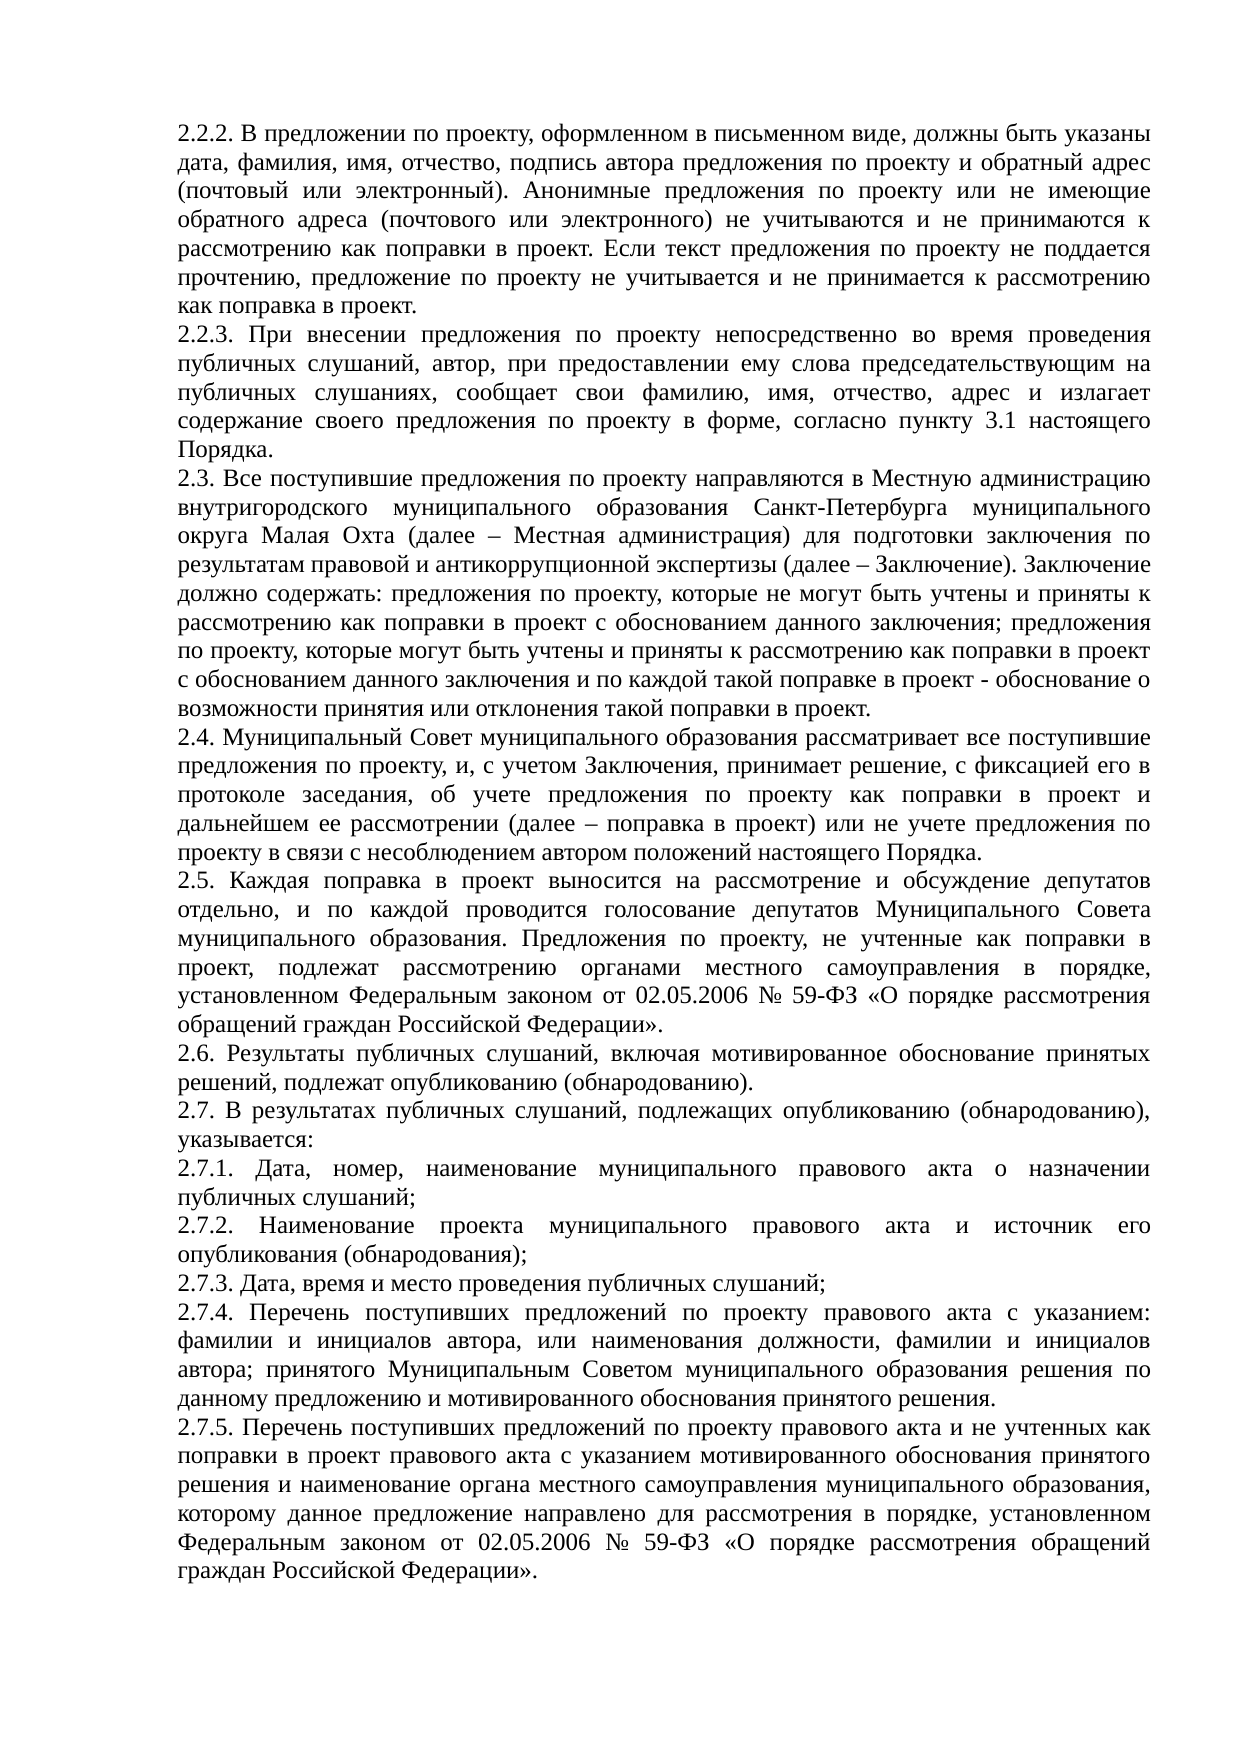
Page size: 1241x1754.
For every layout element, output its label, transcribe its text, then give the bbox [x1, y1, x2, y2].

text 2.7.4. Перечень поступивших предложений по проекту правового акта с указанием: фамилии и инициалов автора, или наименования должности, фамилии и инициалов автора; принятого Муниципальным Советом муниципального образования решения по данному предложению и мотивированного обоснования принятого решения. [177, 1297, 1152, 1412]
text 2.7.1. Дата, номер, наименование муниципального правового акта о назначении публичных слушаний; [177, 1153, 1152, 1211]
text 2.2.3. При внесении предложения по проекту непосредственно во время проведения публичных слушаний, автор, при предоставлении ему слова председательствующим на публичных слушаниях, сообщает свои фамилию, имя, отчество, адрес и излагает содержание своего предложения по проекту в форме, согласно пункту 3.1 настоящего Порядка. [177, 319, 1152, 463]
text 2.7.2. Наименование проекта муниципального правового акта и источник его опубликования (обнародования); [177, 1211, 1152, 1268]
text 2.7. В результатах публичных слушаний, подлежащих опубликованию (обнародованию), указывается: [177, 1096, 1152, 1153]
text 2.7.3. Дата, время и место проведения публичных слушаний; [177, 1268, 1152, 1297]
text 2.6. Результаты публичных слушаний, включая мотивированное обоснование принятых решений, подлежат опубликованию (обнародованию). [177, 1038, 1152, 1096]
text 2.3. Все поступившие предложения по проекту направляются в Местную администрацию внутригородского муниципального образования Санкт-Петербурга муниципального округа Малая Охта (далее – Местная администрация) для подготовки заключения по результатам правовой и антикоррупционной экспертизы (далее – Заключение). Заключение должно содержать: предложения по проекту, которые не могут быть учтены и приняты к рассмотрению как поправки в проект с обоснованием данного заключения; предложения по проекту, которые могут быть учтены и приняты к рассмотрению как поправки в проект с обоснованием данного заключения и по каждой такой поправке в проект - обоснование о возможности принятия или отклонения такой поправки в проект. [177, 463, 1152, 722]
text 2.7.5. Перечень поступивших предложений по проекту правового акта и не учтенных как поправки в проект правового акта с указанием мотивированного обоснования принятого решения и наименование органа местного самоуправления муниципального образования, которому данное предложение направлено для рассмотрения в порядке, установленном Федеральным законом от 02.05.2006 № 59-ФЗ «О порядке рассмотрения обращений граждан Российской Федерации». [177, 1412, 1152, 1584]
text 2.5. Каждая поправка в проект выносится на рассмотрение и обсуждение депутатов отдельно, и по каждой проводится голосование депутатов Муниципального Совета муниципального образования. Предложения по проекту, не учтенные как поправки в проект, подлежат рассмотрению органами местного самоуправления в порядке, установленном Федеральным законом от 02.05.2006 № 59-ФЗ «О порядке рассмотрения обращений граждан Российской Федерации». [177, 866, 1152, 1038]
text 2.2.2. В предложении по проекту, оформленном в письменном виде, должны быть указаны дата, фамилия, имя, отчество, подпись автора предложения по проекту и обратный адрес (почтовый или электронный). Анонимные предложения по проекту или не имеющие обратного адреса (почтового или электронного) не учитываются и не принимаются к рассмотрению как поправки в проект. Если текст предложения по проекту не поддается прочтению, предложение по проекту не учитывается и не принимается к рассмотрению как поправка в проект. [177, 118, 1152, 319]
text 2.4. Муниципальный Совет муниципального образования рассматривает все поступившие предложения по проекту, и, с учетом Заключения, принимает решение, с фиксацией его в протоколе заседания, об учете предложения по проекту как поправки в проект и дальнейшем ее рассмотрении (далее – поправка в проект) или не учете предложения по проекту в связи с несоблюдением автором положений настоящего Порядка. [177, 722, 1152, 866]
